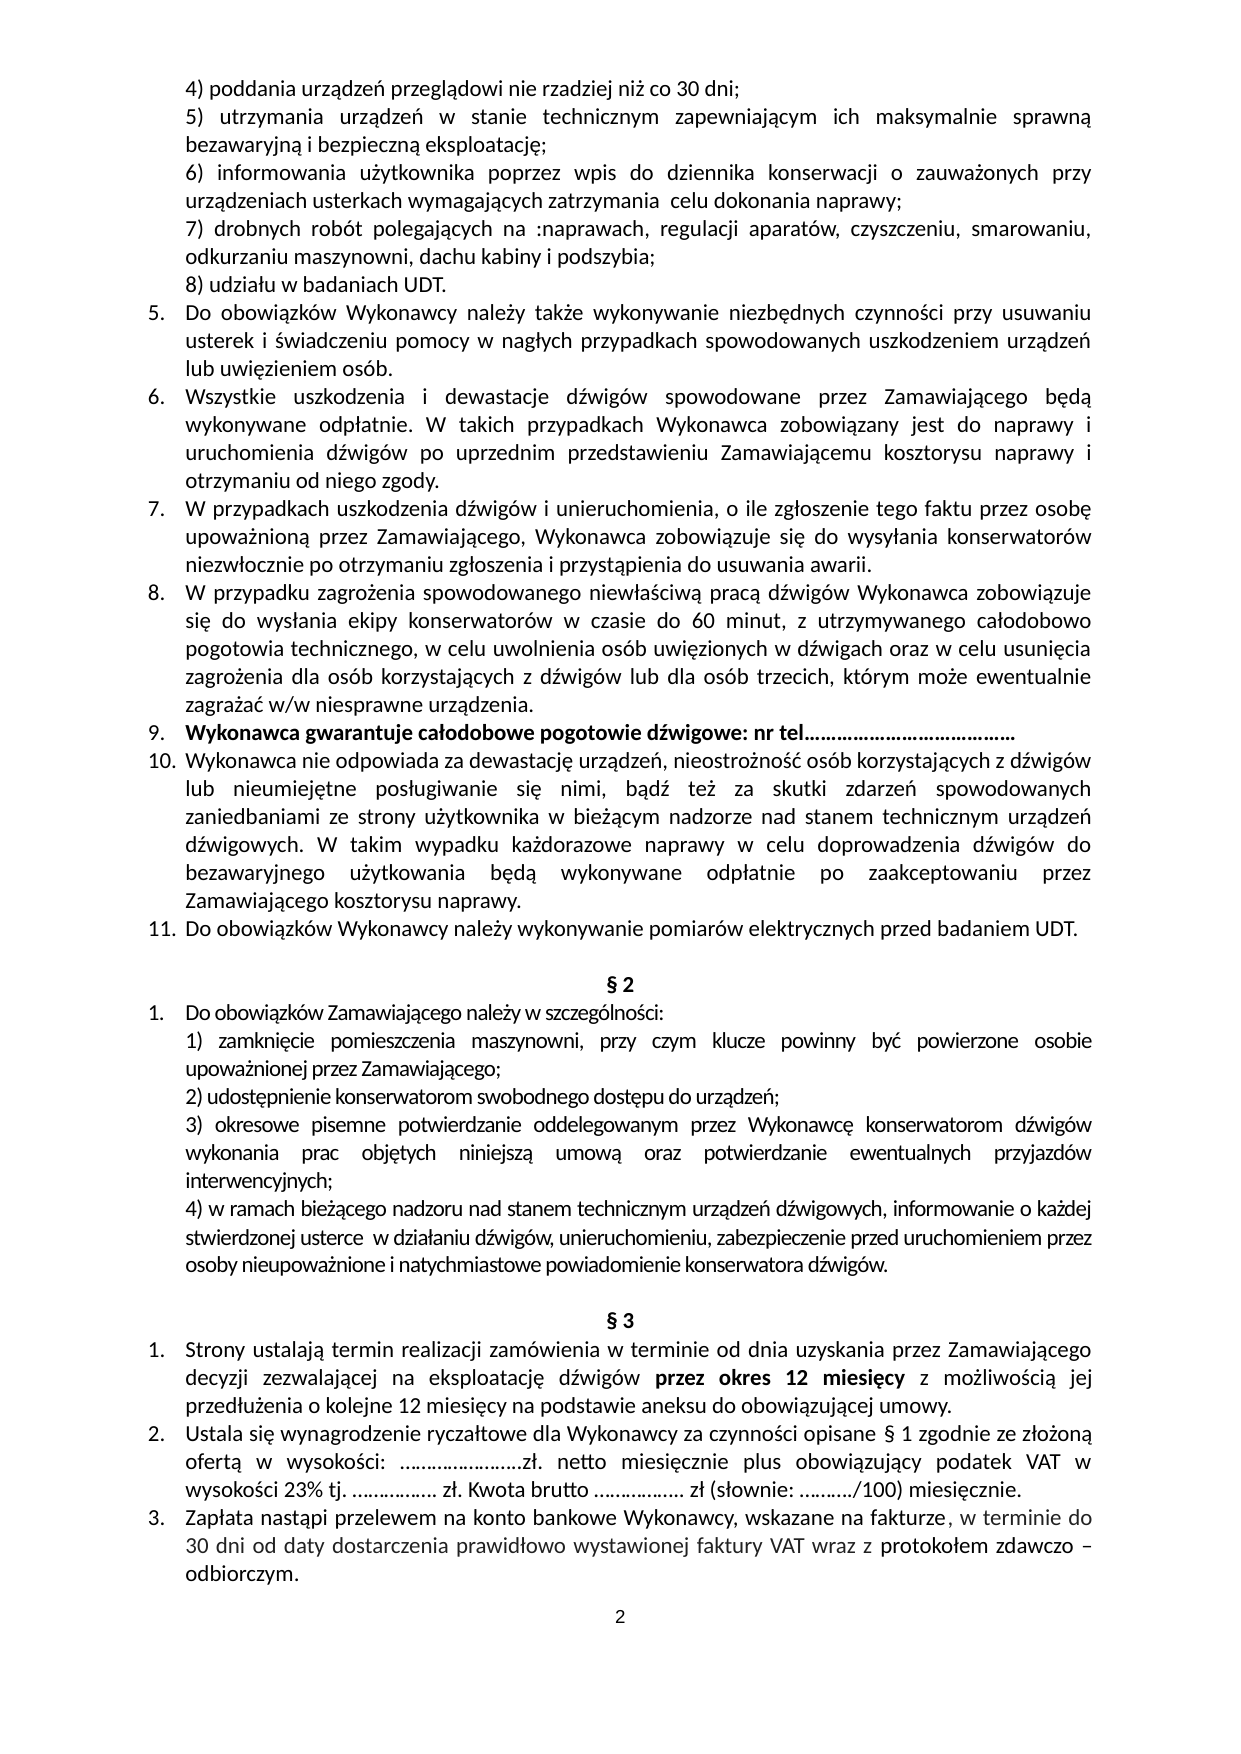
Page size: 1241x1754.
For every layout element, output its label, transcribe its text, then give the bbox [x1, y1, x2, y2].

list W przypadku zagrożenia spowodowanego niewłaściwą pracą dźwigów Wykonawca zobowiązuje się do wysłania ekipy konserwatorów w czasie do 60 minut, z utrzymywanego całodobowo pogotowia technicznego, w celu uwolnienia osób uwięzionych w dźwigach oraz w celu usunięcia zagrożenia dla osób korzystających z dźwigów lub dla osób trzecich, którym może ewentualnie zagrażać w/w niesprawne urządzenia. [148, 578, 1093, 718]
list 5) utrzymania urządzeń w stanie technicznym zapewniającym ich maksymalnie sprawną bezawaryjną i bezpieczną eksploatację; [148, 102, 1093, 158]
subtitle 3) okresowe pisemne potwierdzanie oddelegowanym przez Wykonawcę konserwatorom dźwigów wykonania prac objętych niniejszą umową oraz potwierdzanie ewentualnych przyjazdów interwencyjnych; [148, 1111, 1093, 1194]
subtitle Ustala się wynagrodzenie ryczałtowe dla Wykonawcy za czynności opisane § 1 zgodnie ze złożoną ofertą w wysokości: …………………..zł. netto miesięcznie plus obowiązujący podatek VAT w wysokości 23% tj. ……………. zł. Kwota brutto …………….. zł (słownie: ………./100) miesięcznie. [148, 1419, 1093, 1503]
list 4) poddania urządzeń przeglądowi nie rzadziej niż co 30 dni; [148, 74, 1093, 102]
text § 2 [148, 970, 1093, 998]
subtitle Do obowiązków Zamawiającego należy w szczególności: [148, 998, 1093, 1026]
subtitle 2) udostępnienie konserwatorom swobodnego dostępu do urządzeń; [148, 1082, 1093, 1111]
list Zapłata nastąpi przelewem na konto bankowe Wykonawcy, wskazane na fakturze, w terminie do 30 dni od daty dostarczenia prawidłowo wystawionej faktury VAT wraz z protokołem zdawczo – odbiorczym. [148, 1503, 1093, 1587]
subtitle 4) w ramach bieżącego nadzoru nad stanem technicznym urządzeń dźwigowych, informowanie o każdej stwierdzonej usterce w działaniu dźwigów, unieruchomieniu, zabezpieczenie przed uruchomieniem przez osoby nieupoważnione i natychmiastowe powiadomienie konserwatora dźwigów. [148, 1194, 1093, 1279]
list Do obowiązków Wykonawcy należy wykonywanie pomiarów elektrycznych przed badaniem UDT. [148, 914, 1093, 942]
list 6) informowania użytkownika poprzez wpis do dziennika konserwacji o zauważonych przy urządzeniach usterkach wymagających zatrzymania celu dokonania naprawy; [148, 158, 1093, 214]
list Wykonawca gwarantuje całodobowe pogotowie dźwigowe: nr tel………………………………… [148, 718, 1093, 746]
list Wszystkie uszkodzenia i dewastacje dźwigów spowodowane przez Zamawiającego będą wykonywane odpłatnie. W takich przypadkach Wykonawca zobowiązany jest do naprawy i uruchomienia dźwigów po uprzednim przedstawieniu Zamawiającemu kosztorysu naprawy i otrzymaniu od niego zgody. [148, 382, 1093, 494]
subtitle 1) zamknięcie pomieszczenia maszynowni, przy czym klucze powinny być powierzone osobie upoważnionej przez Zamawiającego; [148, 1026, 1093, 1082]
list Do obowiązków Wykonawcy należy także wykonywanie niezbędnych czynności przy usuwaniu usterek i świadczeniu pomocy w nagłych przypadkach spowodowanych uszkodzeniem urządzeń lub uwięzieniem osób. [148, 298, 1093, 382]
text § 3 [148, 1307, 1093, 1335]
list 8) udziału w badaniach UDT. [148, 270, 1093, 298]
list 7) drobnych robót polegających na :naprawach, regulacji aparatów, czyszczeniu, smarowaniu, odkurzaniu maszynowni, dachu kabiny i podszybia; [148, 214, 1093, 270]
subtitle Strony ustalają termin realizacji zamówienia w terminie od dnia uzyskania przez Zamawiającego decyzji zezwalającej na eksploatację dźwigów przez okres 12 miesięcy z możliwością jej przedłużenia o kolejne 12 miesięcy na podstawie aneksu do obowiązującej umowy. [148, 1335, 1093, 1419]
list Wykonawca nie odpowiada za dewastację urządzeń, nieostrożność osób korzystających z dźwigów lub nieumiejętne posługiwanie się nimi, bądź też za skutki zdarzeń spowodowanych zaniedbaniami ze strony użytkownika w bieżącym nadzorze nad stanem technicznym urządzeń dźwigowych. W takim wypadku każdorazowe naprawy w celu doprowadzenia dźwigów do bezawaryjnego użytkowania będą wykonywane odpłatnie po zaakceptowaniu przez Zamawiającego kosztorysu naprawy. [148, 746, 1093, 914]
list W przypadkach uszkodzenia dźwigów i unieruchomienia, o ile zgłoszenie tego faktu przez osobę upoważnioną przez Zamawiającego, Wykonawca zobowiązuje się do wysyłania konserwatorów niezwłocznie po otrzymaniu zgłoszenia i przystąpienia do usuwania awarii. [148, 494, 1093, 578]
